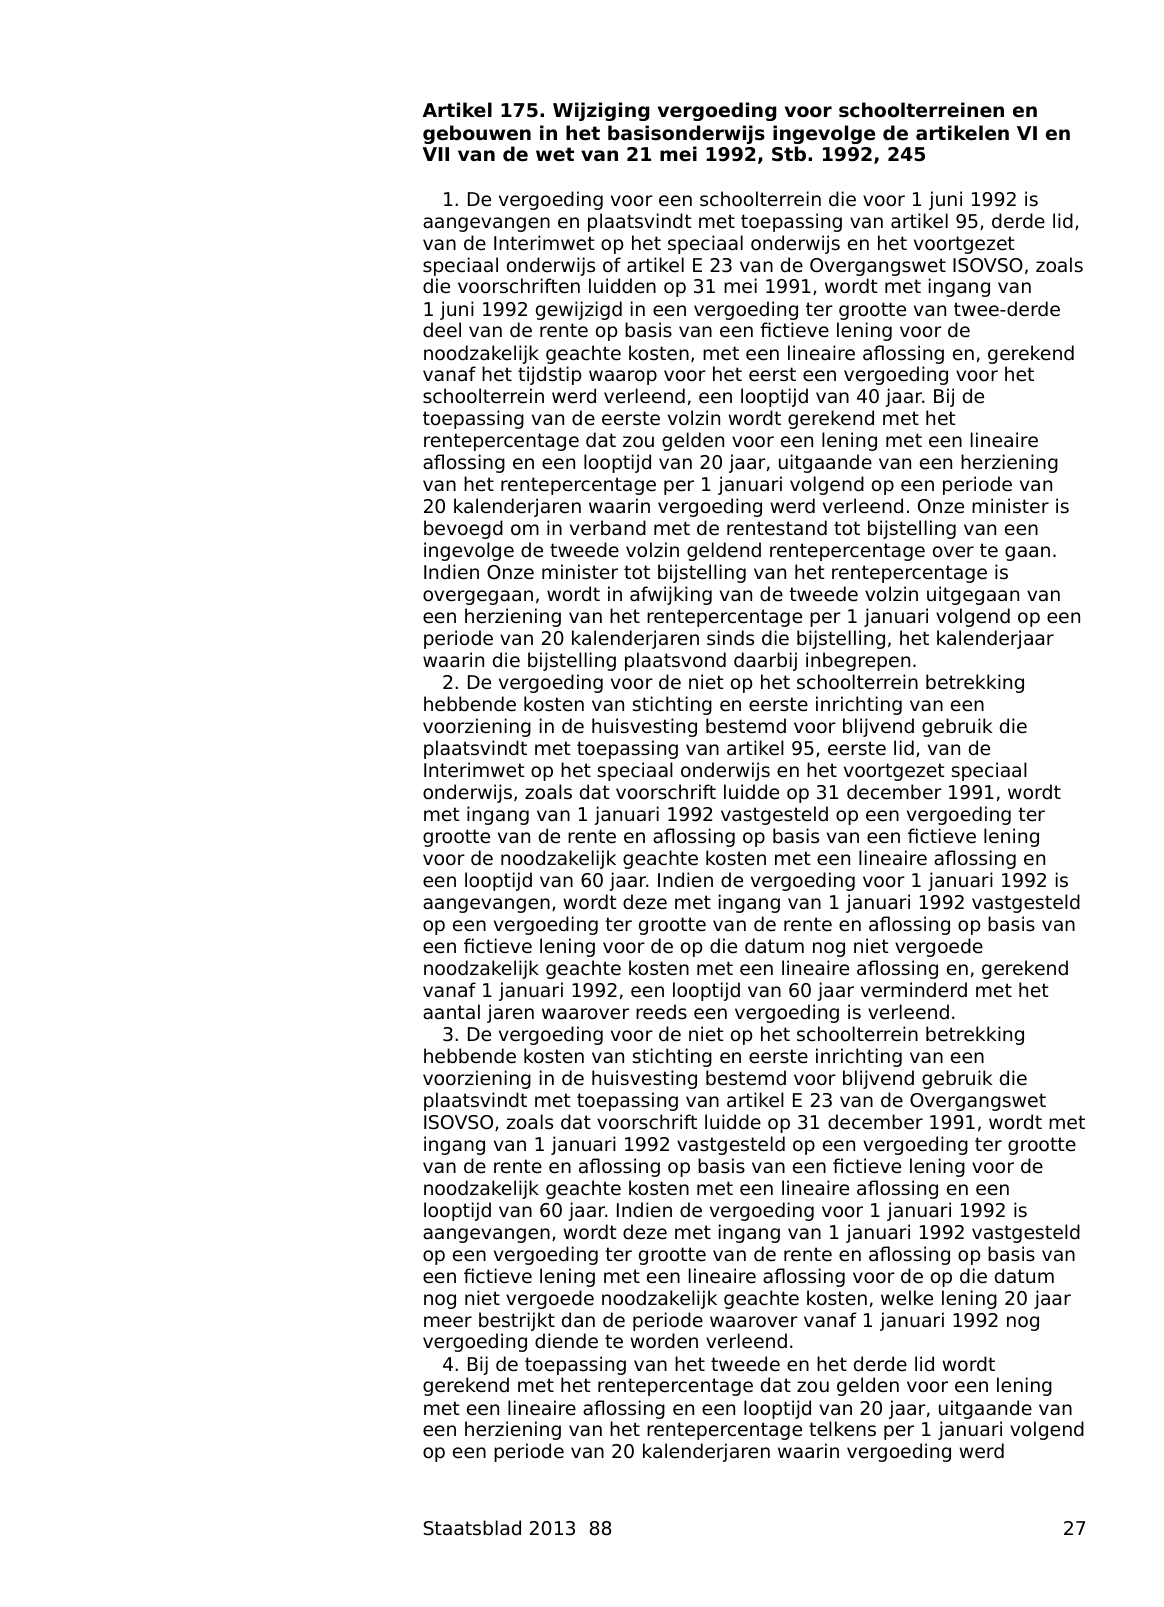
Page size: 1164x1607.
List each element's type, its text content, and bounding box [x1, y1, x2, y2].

text 1. De vergoeding voor een schoolterrein die voor 1 juni 1992 is aangevangen en plaatsvindt met toepassing van artikel 95, derde lid, van de Interimwet op het speciaal onderwijs en het voortgezet speciaal onderwijs of artikel E 23 van de Overgangswet ISOVSO, zoals die voorschriften luidden op 31 mei 1991, wordt met ingang van 1 juni 1992 gewijzigd in een vergoeding ter grootte van twee-derde deel van de rente op basis van een fictieve lening voor de noodzakelijk geachte kosten, met een lineaire aflossing en, gerekend vanaf het tijdstip waarop voor het eerst een vergoeding voor het schoolterrein werd verleend, een looptijd van 40 jaar. Bij de toepassing van de eerste volzin wordt gerekend met het rentepercentage dat zou gelden voor een lening met een lineaire aflossing en een looptijd van 20 jaar, uitgaande van een herziening van het rentepercentage per 1 januari volgend op een periode van 20 kalenderjaren waarin vergoeding werd verleend. Onze minister is bevoegd om in verband met de rentestand tot bijstelling van een ingevolge de tweede volzin geldend rentepercentage over te gaan. Indien Onze minister tot bijstelling van het rentepercentage is overgegaan, wordt in afwijking van de tweede volzin uitgegaan van een herziening van het rentepercentage per 1 januari volgend op een periode van 20 kalenderjaren sinds die bijstelling, het kalenderjaar waarin die bijstelling plaatsvond daarbij inbegrepen. [422, 188, 1087, 672]
text 2. De vergoeding voor de niet op het schoolterrein betrekking hebbende kosten van stichting en eerste inrichting van een voorziening in de huisvesting bestemd voor blijvend gebruik die plaatsvindt met toepassing van artikel 95, eerste lid, van de Interimwet op het speciaal onderwijs en het voortgezet speciaal onderwijs, zoals dat voorschrift luidde op 31 december 1991, wordt met ingang van 1 januari 1992 vastgesteld op een vergoeding ter grootte van de rente en aflossing op basis van een fictieve lening voor de noodzakelijk geachte kosten met een lineaire aflossing en een looptijd van 60 jaar. Indien de vergoeding voor 1 januari 1992 is aangevangen, wordt deze met ingang van 1 januari 1992 vastgesteld op een vergoeding ter grootte van de rente en aflossing op basis van een fictieve lening voor de op die datum nog niet vergoede noodzakelijk geachte kosten met een lineaire aflossing en, gerekend vanaf 1 januari 1992, een looptijd van 60 jaar verminderd met het aantal jaren waarover reeds een vergoeding is verleend. [422, 672, 1087, 1024]
text 4. Bij de toepassing van het tweede en het derde lid wordt gerekend met het rentepercentage dat zou gelden voor een lening met een lineaire aflossing en een looptijd van 20 jaar, uitgaande van een herziening van het rentepercentage telkens per 1 januari volgend op een periode van 20 kalenderjaren waarin vergoeding werd [422, 1353, 1087, 1463]
subtitle Artikel 175. Wijziging vergoeding voor schoolterreinen en gebouwen in het basisonderwijs ingevolge de artikelen VI en VII van de wet van 21 mei 1992, Stb. 1992, 245 [422, 100, 1087, 166]
text 3. De vergoeding voor de niet op het schoolterrein betrekking hebbende kosten van stichting en eerste inrichting van een voorziening in de huisvesting bestemd voor blijvend gebruik die plaatsvindt met toepassing van artikel E 23 van de Overgangswet ISOVSO, zoals dat voorschrift luidde op 31 december 1991, wordt met ingang van 1 januari 1992 vastgesteld op een vergoeding ter grootte van de rente en aflossing op basis van een fictieve lening voor de noodzakelijk geachte kosten met een lineaire aflossing en een looptijd van 60 jaar. Indien de vergoeding voor 1 januari 1992 is aangevangen, wordt deze met ingang van 1 januari 1992 vastgesteld op een vergoeding ter grootte van de rente en aflossing op basis van een fictieve lening met een lineaire aflossing voor de op die datum nog niet vergoede noodzakelijk geachte kosten, welke lening 20 jaar meer bestrijkt dan de periode waarover vanaf 1 januari 1992 nog vergoeding diende te worden verleend. [422, 1024, 1087, 1353]
